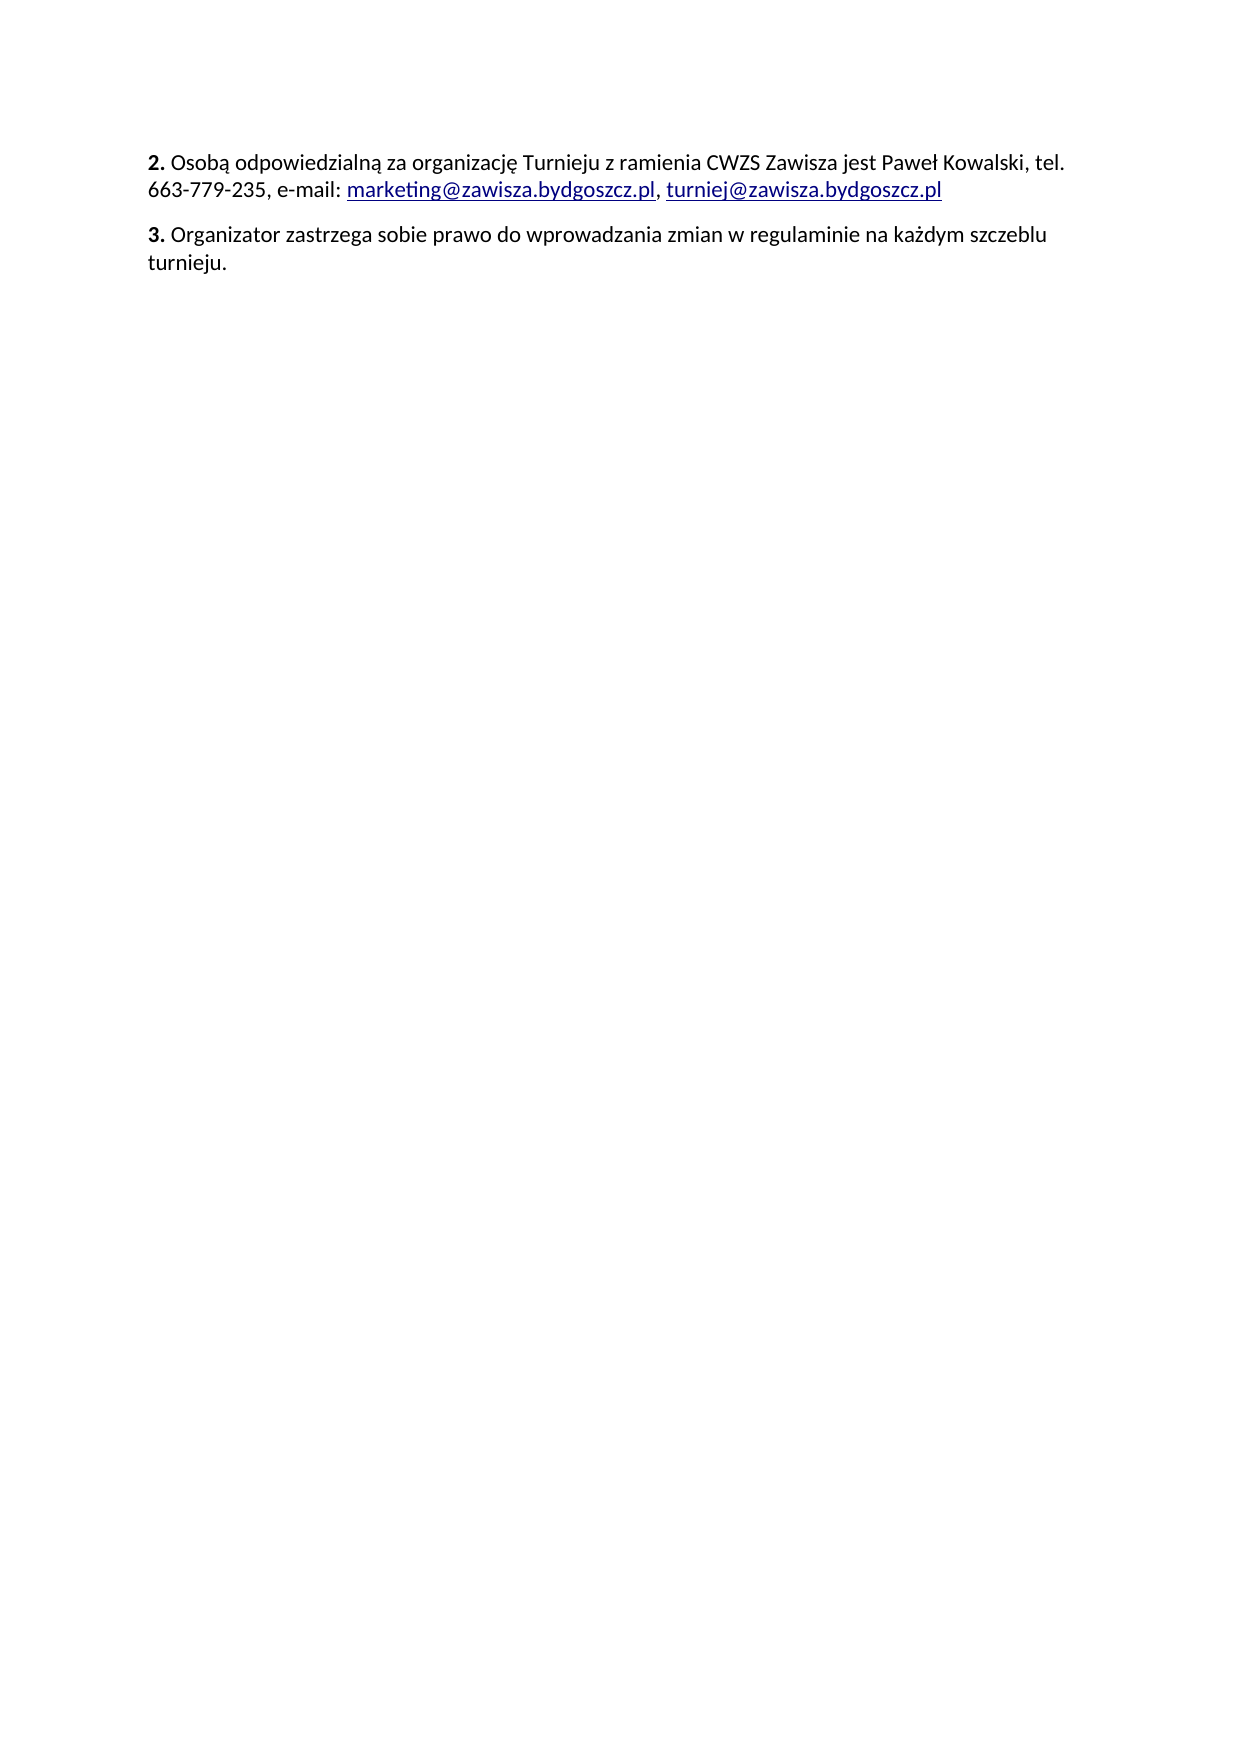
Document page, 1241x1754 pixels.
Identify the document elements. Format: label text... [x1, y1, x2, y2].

text 3. Organizator zastrzega sobie prawo do wprowadzania zmian w regulaminie na każdym szczeblu turnieju. [148, 220, 1093, 276]
text 2. Osobą odpowiedzialną za organizację Turnieju z ramienia CWZS Zawisza jest Paweł Kowalski, tel. 663-779-235, e-mail: marketing@zawisza.bydgoszcz.pl, turniej@zawisza.bydgoszcz.pl [148, 148, 1093, 204]
